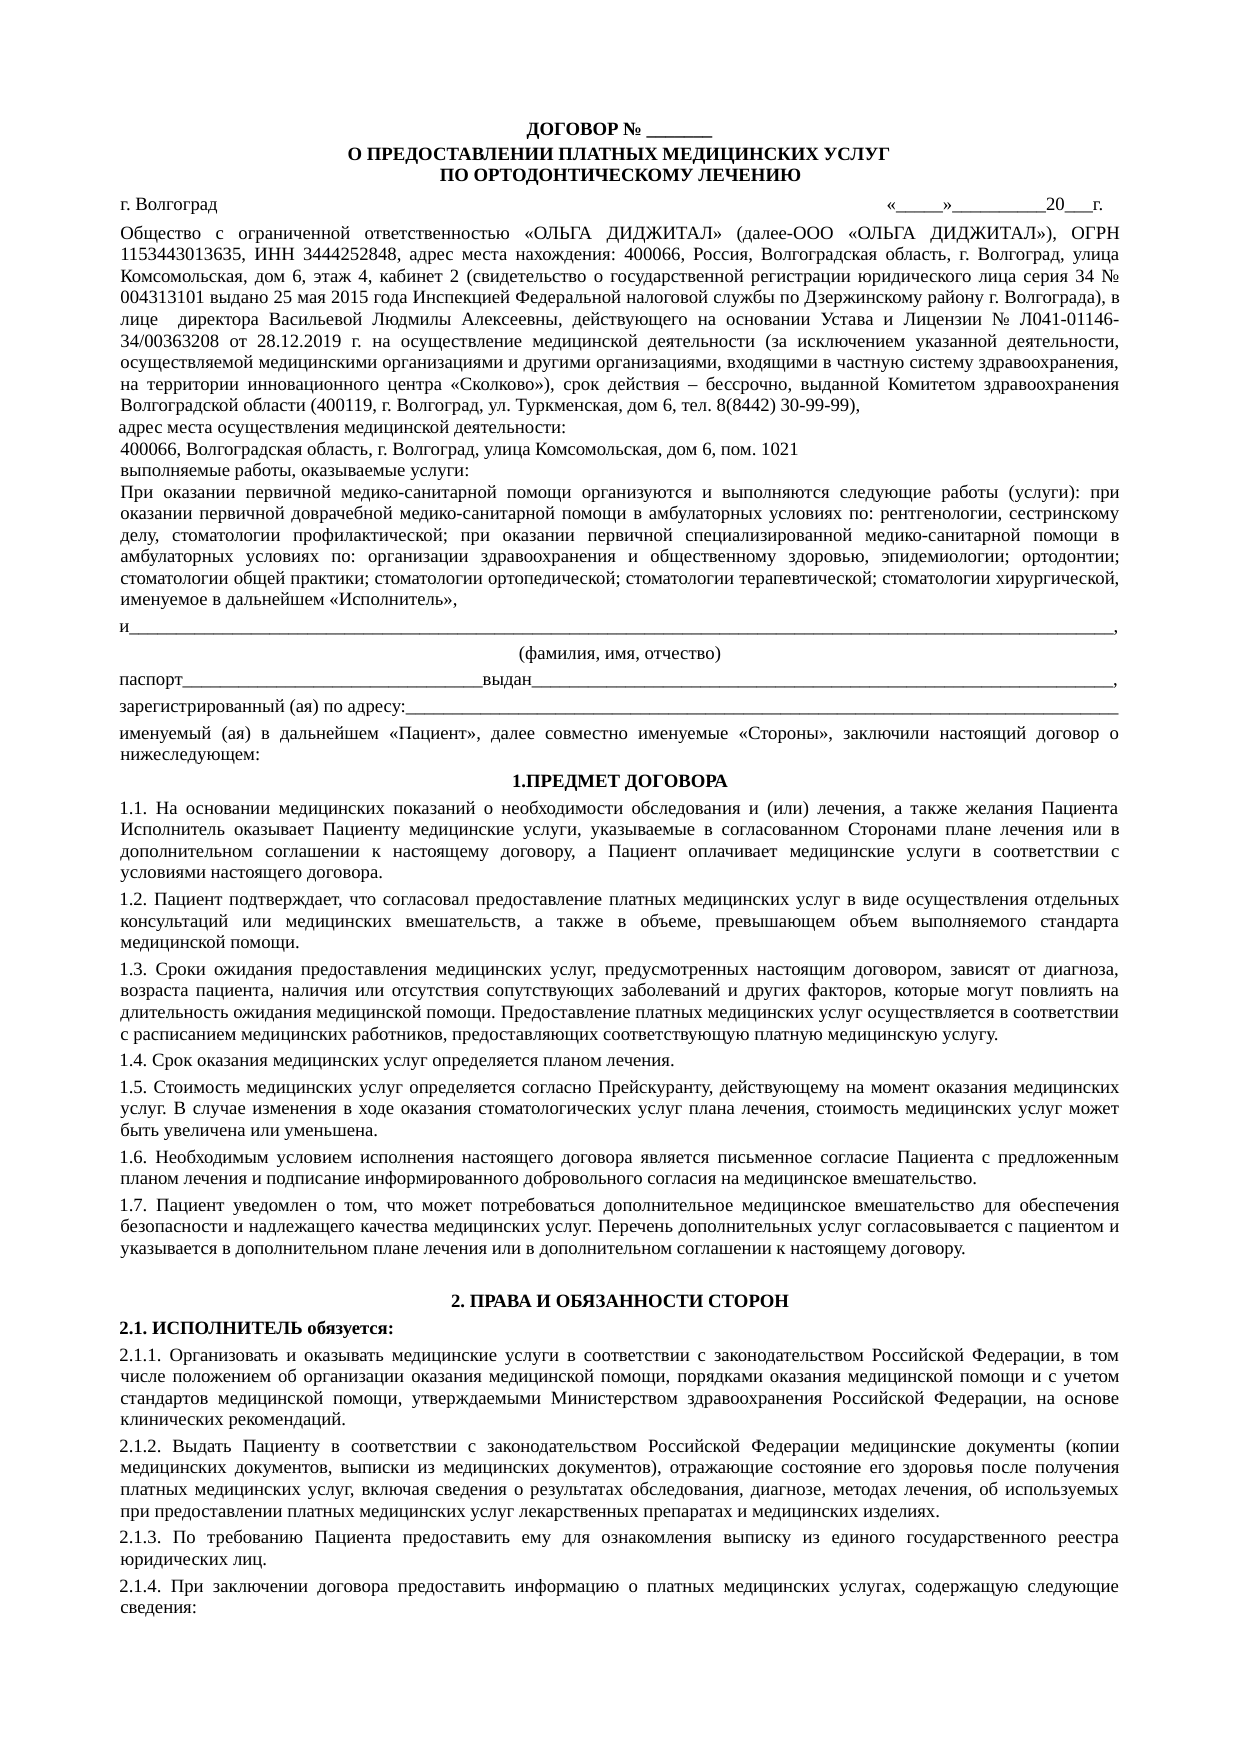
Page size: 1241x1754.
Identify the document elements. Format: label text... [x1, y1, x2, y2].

text ДОГОВОР № _______ [120, 118, 1119, 140]
text 1.2. Пациент подтверждает, что согласовал предоставление платных медицинских услуг в виде осуществления отдельных консультаций или медицинских вмешательств, а также в объеме, превышающем объем выполняемого стандарта медицинской помощи. [119, 888, 1121, 953]
text ПО ОРТОДОНТИЧЕСКОМУ ЛЕЧЕНИЮ [120, 164, 1121, 186]
text 1.4. Срок оказания медицинских услуг определяется планом лечения. [119, 1049, 1121, 1071]
text 1.6. Необходимым условием исполнения настоящего договора является письменное согласие Пациента с предложенным планом лечения и подписание информированного добровольного согласия на медицинское вмешательство. [119, 1146, 1121, 1189]
text 2.1.3. По требованию Пациента предоставить ему для ознакомления выписку из единого государственного реестра юридических лиц. [119, 1526, 1121, 1569]
text 2.1.4. При заключении договора предоставить информацию о платных медицинских услугах, содержащую следующие сведения: [119, 1574, 1121, 1618]
text (фамилия, имя, отчество) [119, 642, 1121, 663]
text 2.1.2. Выдать Пациенту в соответствии с законодательством Российской Федерации медицинские документы (копии медицинских документов, выписки из медицинских документов), отражающие состояние его здоровья после получения платных медицинских услуг, включая сведения о результатах обследования, диагнозе, методах лечения, об используемых при предоставлении платных медицинских услуг лекарственных препаратах и медицинских изделиях. [119, 1435, 1121, 1521]
text паспорт________________________________выдан______________________________________________________________, [119, 668, 1121, 690]
text 400066, Волгоградская область, г. Волгоград, улица Комсомольская, дом 6, пом. 1021 [120, 437, 1121, 459]
text зарегистрированный (ая) по адресу:____________________________________________________________________________ [119, 695, 1121, 717]
text 2. ПРАВА И ОБЯЗАННОСТИ СТОРОН [119, 1290, 1121, 1312]
text При оказании первичной медико-санитарной помощи организуются и выполняются следующие работы (услуги): при оказании первичной доврачебной медико-санитарной помощи в амбулаторных условиях по: рентгенологии, сестринскому делу, стоматологии профилактической; при оказании первичной специализированной медико-санитарной помощи в амбулаторных условиях по: организации здравоохранения и общественному здоровью, эпидемиологии; ортодонтии; стоматологии общей практики; стоматологии ортопедической; стоматологии терапевтической; стоматологии хирургической, именуемое в дальнейшем «Исполнитель», [120, 481, 1121, 610]
text адрес места осуществления медицинской деятельности: [118, 416, 1122, 437]
text 1.ПРЕДМЕТ ДОГОВОРА [119, 770, 1121, 791]
text 1.3. Сроки ожидания предоставления медицинских услуг, предусмотренных настоящим договором, зависят от диагноза, возраста пациента, наличия или отсутствия сопутствующих заболеваний и других факторов, которые могут повлиять на длительность ожидания медицинской помощи. Предоставление платных медицинских услуг осуществляется в соответствии с расписанием медицинских работников, предоставляющих соответствующую платную медицинскую услугу. [119, 958, 1121, 1044]
text г. Волгоград «_____»__________20___г. [120, 193, 1121, 214]
text и_________________________________________________________________________________________________________, [119, 615, 1121, 637]
text 2.1. ИСПОЛНИТЕЛЬ обязуется: [119, 1317, 1121, 1338]
text 2.1.1. Организовать и оказывать медицинские услуги в соответствии с законодательством Российской Федерации, в том числе положением об организации оказания медицинской помощи, порядками оказания медицинской помощи и с учетом стандартов медицинской помощи, утверждаемыми Министерством здравоохранения Российской Федерации, на основе клинических рекомендаций. [119, 1343, 1121, 1430]
text 1.5. Стоимость медицинских услуг определяется согласно Прейскуранту, действующему на момент оказания медицинских услуг. В случае изменения в ходе оказания стоматологических услуг плана лечения, стоимость медицинских услуг может быть увеличена или уменьшена. [119, 1076, 1121, 1140]
text 1.7. Пациент уведомлен о том, что может потребоваться дополнительное медицинское вмешательство для обеспечения безопасности и надлежащего качества медицинских услуг. Перечень дополнительных услуг согласовывается с пациентом и указывается в дополнительном плане лечения или в дополнительном соглашении к настоящему договору. [119, 1194, 1121, 1258]
text выполняемые работы, оказываемые услуги: [120, 459, 1121, 481]
text Общество с ограниченной ответственностью «ОЛЬГА ДИДЖИТАЛ» (далее-ООО «ОЛЬГА ДИДЖИТАЛ»), ОГРН 1153443013635, ИНН 3444252848, адрес места нахождения: 400066, Россия, Волгоградская область, г. Волгоград, улица Комсомольская, дом 6, этаж 4, кабинет 2 (свидетельство о государственной регистрации юридического лица серия 34 № 004313101 выдано 25 мая 2015 года Инспекцией Федеральной налоговой службы по Дзержинскому району г. Волгограда), в лице директора Васильевой Людмилы Алексеевны, действующего на основании Устава и Лицензии № Л041-01146-34/00363208 от 28.12.2019 г. на осуществление медицинской деятельности (за исключением указанной деятельности, осуществляемой медицинскими организациями и другими организациями, входящими в частную систему здравоохранения, на территории инновационного центра «Сколково»), срок действия – бессрочно, выданной Комитетом здравоохранения Волгоградской области (400119, г. Волгоград, ул. Туркменская, дом 6, тел. 8(8442) 30-99-99), [120, 222, 1121, 416]
text именуемый (ая) в дальнейшем «Пациент», далее совместно именуемые «Стороны», заключили настоящий договор о нижеследующем: [119, 722, 1121, 765]
text 1.1. На основании медицинских показаний о необходимости обследования и (или) лечения, а также желания Пациента Исполнитель оказывает Пациенту медицинские услуги, указываемые в согласованном Сторонами плане лечения или в дополнительном соглашении к настоящему договору, а Пациент оплачивает медицинские услуги в соответствии с условиями настоящего договора. [119, 797, 1121, 883]
text О ПРЕДОСТАВЛЕНИИ ПЛАТНЫХ МЕДИЦИНСКИХ УСЛУГ [118, 142, 1119, 164]
